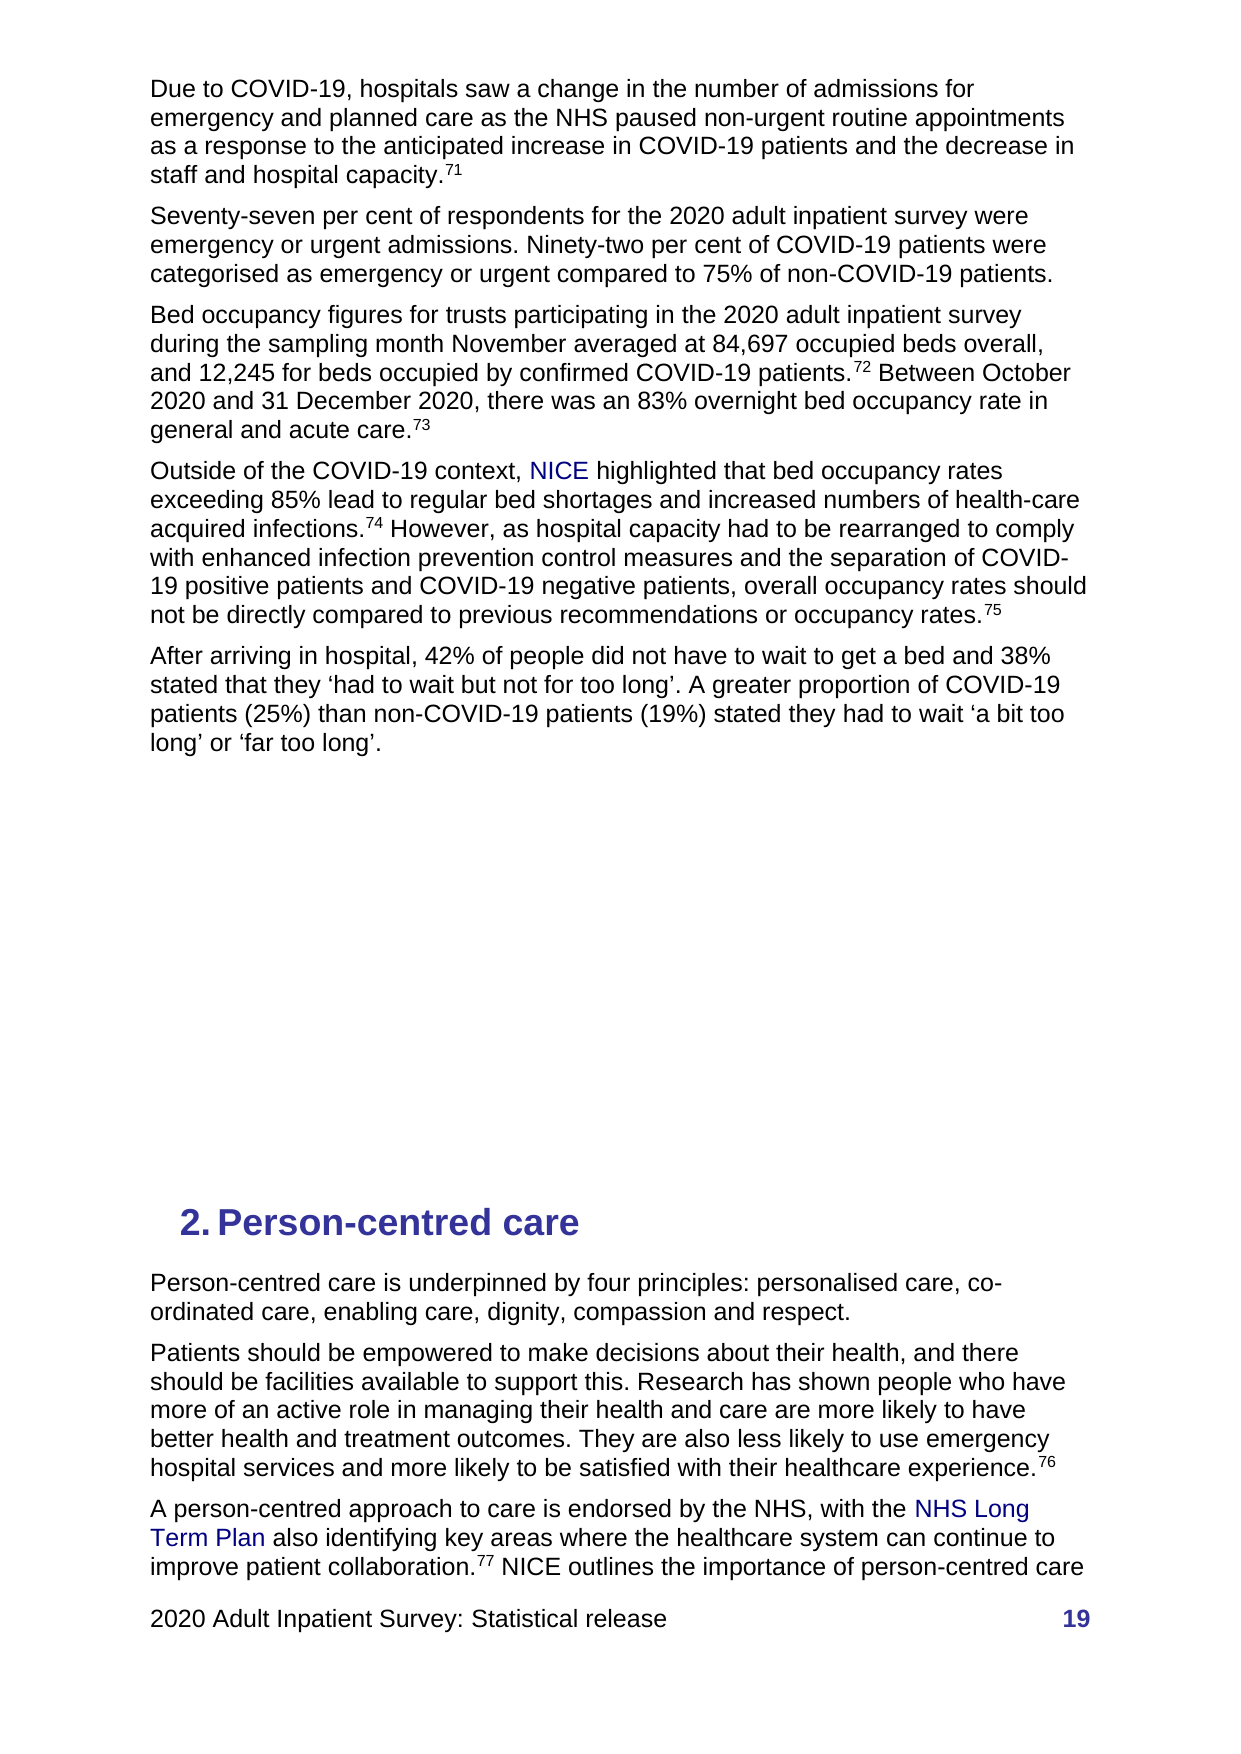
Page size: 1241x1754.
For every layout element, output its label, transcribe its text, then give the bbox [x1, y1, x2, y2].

text Bed occupancy figures for trusts participating in the 2020 adult inpatient survey during the sampling month November averaged at 84,697 occupied beds overall, and 12,245 for beds occupied by confirmed COVID-19 patients. Between October 2020 and 31 December 2020, there was an 83% overnight bed occupancy rate in general and acute care. [150, 300, 1090, 444]
subtitle Person-centred care [179, 1200, 1090, 1243]
text Due to COVID-19, hospitals saw a change in the number of admissions for emergency and planned care as the NHS paused non-urgent routine appointments as a response to the anticipated increase in COVID-19 patients and the decrease in staff and hospital capacity. [150, 74, 1090, 189]
text A person-centred approach to care is endorsed by the NHS, with the NHS Long Term Plan also identifying key areas where the healthcare system can continue to improve patient collaboration. NICE outlines the importance of person-centred care [150, 1494, 1090, 1580]
text Seventy-seven per cent of respondents for the 2020 adult inpatient survey were emergency or urgent admissions. Ninety-two per cent of COVID-19 patients were categorised as emergency or urgent compared to 75% of non-COVID-19 patients. [150, 201, 1090, 288]
text Outside of the COVID-19 context, NICE highlighted that bed occupancy rates exceeding 85% lead to regular bed shortages and increased numbers of health-care acquired infections. However, as hospital capacity had to be rearranged to comply with enhanced infection prevention control measures and the separation of COVID-19 positive patients and COVID-19 negative patients, overall occupancy rates should not be directly compared to previous recommendations or occupancy rates. [150, 456, 1090, 629]
text After arriving in hospital, 42% of people did not have to wait to get a bed and 38% stated that they ‘had to wait but not for too long’. A greater proportion of COVID-19 patients (25%) than non-COVID-19 patients (19%) stated they had to wait ‘a bit too long’ or ‘far too long’. [150, 641, 1090, 756]
text Patients should be empowered to make decisions about their health, and there should be facilities available to support this. Research has shown people who have more of an active role in managing their health and care are more likely to have better health and treatment outcomes. They are also less likely to use emergency hospital services and more likely to be satisfied with their healthcare experience. [150, 1338, 1090, 1482]
text Person-centred care is underpinned by four principles: personalised care, co-ordinated care, enabling care, dignity, compassion and respect. [150, 1268, 1090, 1325]
